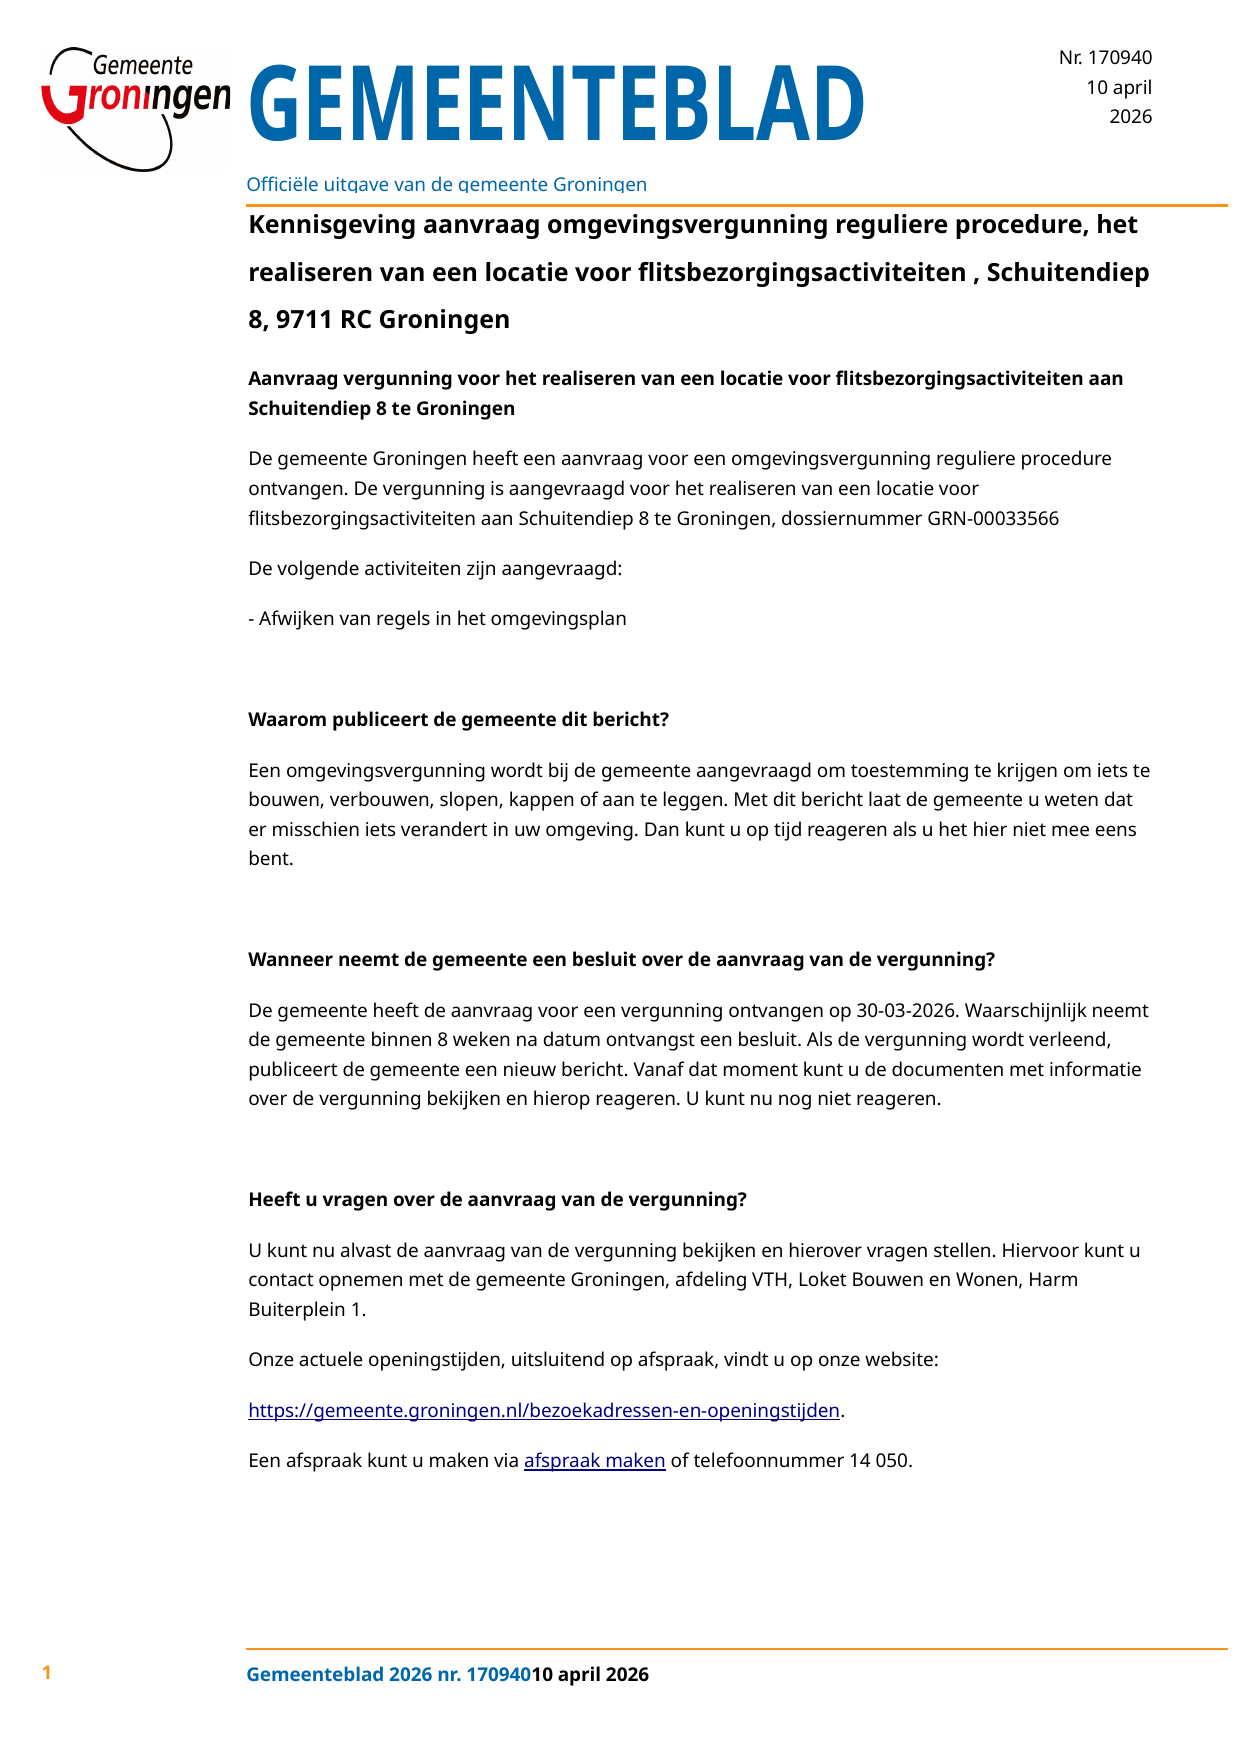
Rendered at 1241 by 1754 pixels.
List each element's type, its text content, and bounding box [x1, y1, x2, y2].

text Wanneer neemt de gemeente een besluit over de aanvraag van de vergunning? [248, 946, 1152, 972]
text U kunt nu alvast de aanvraag van de vergunning bekijken en hierover vragen stellen. Hiervoor kunt u contact opnemen met de gemeente Groningen, afdeling VTH, Loket Bouwen en Wonen, Harm Buiterplein 1. [248, 1237, 1152, 1322]
text - Afwijken van regels in het omgevingsplan [248, 606, 1152, 631]
text Een afspraak kunt u maken via afspraak maken of telefoonnummer 14 050. [248, 1447, 1152, 1473]
text De gemeente heeft de aanvraag voor een vergunning ontvangen op 30-03-2026. Waarschijnlijk neemt de gemeente binnen 8 weken na datum ontvangst een besluit. Als de vergunning wordt verleend, publiceert de gemeente een nieuw bericht. Vanaf dat moment kunt u de documenten met informatie over de vergunning bekijken en hierop reageren. U kunt nu nog niet reageren. [248, 997, 1152, 1111]
text De volgende activiteiten zijn aangevraagd: [248, 555, 1152, 581]
text Een omgevingsvergunning wordt bij de gemeente aangevraagd om toestemming te krijgen om iets te bouwen, verbouwen, slopen, kappen of aan te leggen. Met dit bericht laat de gemeente u weten dat er misschien iets verandert in uw omgeving. Dan kunt u op tijd reageren als u het hier niet mee eens bent. [248, 757, 1152, 871]
text Waarom publiceert de gemeente dit bericht? [248, 706, 1152, 732]
text Aanvraag vergunning voor het realiseren van een locatie voor flitsbezorgingsactiviteiten aan Schuitendiep 8 te Groningen [248, 366, 1152, 421]
text De gemeente Groningen heeft een aanvraag voor een omgevingsvergunning reguliere procedure ontvangen. De vergunning is aangevraagd voor het realiseren van een locatie voor flitsbezorgingsactiviteiten aan Schuitendiep 8 te Groningen, dossiernummer GRN-00033566 [248, 446, 1152, 530]
text https://gemeente.groningen.nl/bezoekadressen-en-openingstijden. [248, 1397, 1152, 1422]
text Heeft u vragen over de aanvraag van de vergunning? [248, 1186, 1152, 1212]
text Kennisgeving aanvraag omgevingsvergunning reguliere procedure, het realiseren van een locatie voor flitsbezorgingsactiviteiten , Schuitendiep 8, 9711 RC Groningen [248, 207, 1152, 336]
text Onze actuele openingstijden, uitsluitend op afspraak, vindt u op onze website: [248, 1346, 1152, 1372]
picture [41, 47, 231, 172]
